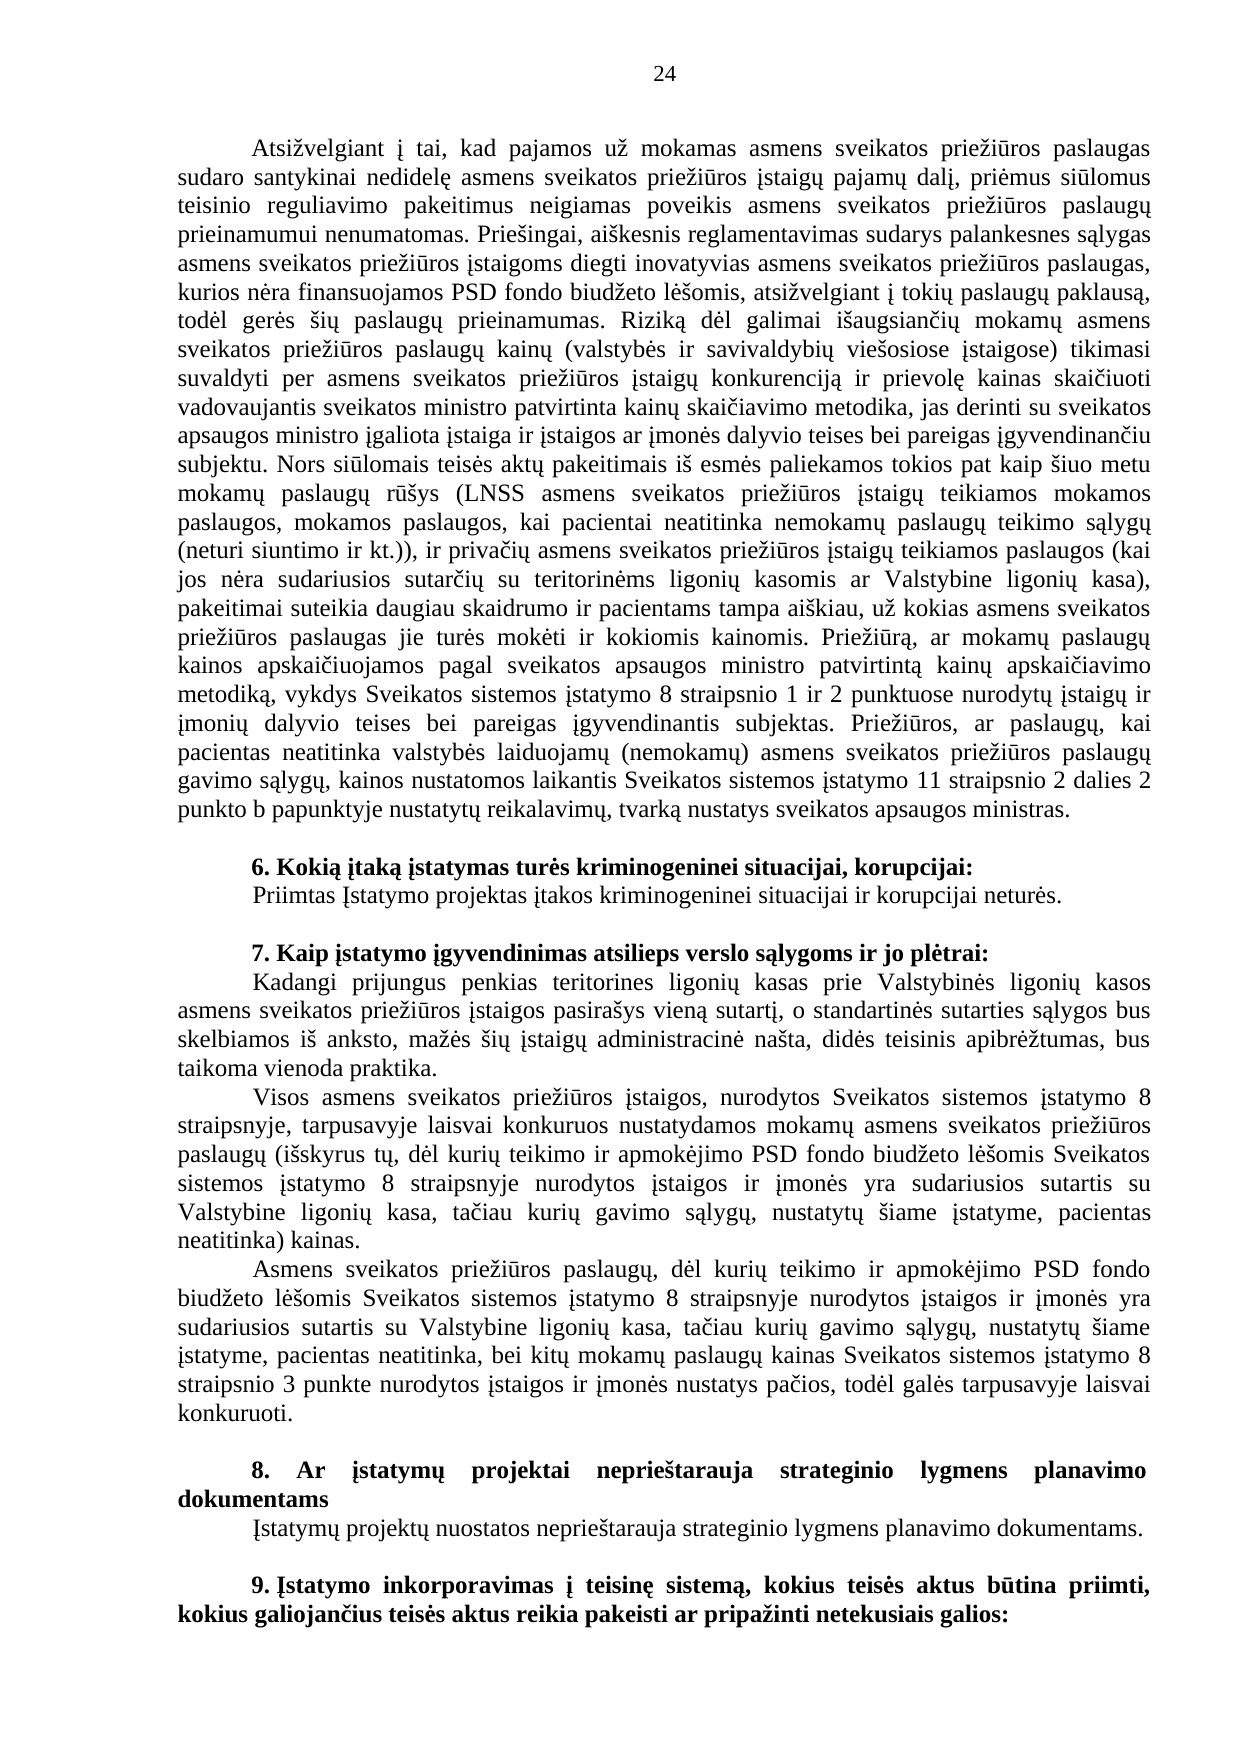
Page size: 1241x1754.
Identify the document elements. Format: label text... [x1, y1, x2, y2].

text Atsižvelgiant į tai, kad pajamos už mokamas asmens sveikatos priežiūros paslaugas sudaro santykinai nedidelę asmens sveikatos priežiūros įstaigų pajamų dalį, priėmus siūlomus teisinio reguliavimo pakeitimus neigiamas poveikis asmens sveikatos priežiūros paslaugų prieinamumui nenumatomas. Priešingai, aiškesnis reglamentavimas sudarys palankesnes sąlygas asmens sveikatos priežiūros įstaigoms diegti inovatyvias asmens sveikatos priežiūros paslaugas, kurios nėra finansuojamos PSD fondo biudžeto lėšomis, atsižvelgiant į tokių paslaugų paklausą, todėl gerės šių paslaugų prieinamumas. Riziką dėl galimai išaugsiančių mokamų asmens sveikatos priežiūros paslaugų kainų (valstybės ir savivaldybių viešosiose įstaigose) tikimasi suvaldyti per asmens sveikatos priežiūros įstaigų konkurenciją ir prievolę kainas skaičiuoti vadovaujantis sveikatos ministro patvirtinta kainų skaičiavimo metodika, jas derinti su sveikatos apsaugos ministro įgaliota įstaiga ir įstaigos ar įmonės dalyvio teises bei pareigas įgyvendinančiu subjektu. Nors siūlomais teisės aktų pakeitimais iš esmės paliekamos tokios pat kaip šiuo metu mokamų paslaugų rūšys (LNSS asmens sveikatos priežiūros įstaigų teikiamos mokamos paslaugos, mokamos paslaugos, kai pacientai neatitinka nemokamų paslaugų teikimo sąlygų (neturi siuntimo ir kt.)), ir privačių asmens sveikatos priežiūros įstaigų teikiamos paslaugos (kai jos nėra sudariusios sutarčių su teritorinėms ligonių kasomis ar Valstybine ligonių kasa), pakeitimai suteikia daugiau skaidrumo ir pacientams tampa aiškiau, už kokias asmens sveikatos priežiūros paslaugas jie turės mokėti ir kokiomis kainomis. Priežiūrą, ar mokamų paslaugų kainos apskaičiuojamos pagal sveikatos apsaugos ministro patvirtintą kainų apskaičiavimo metodiką, vykdys Sveikatos sistemos įstatymo 8 straipsnio 1 ir 2 punktuose nurodytų įstaigų ir įmonių dalyvio teises bei pareigas įgyvendinantis subjektas. Priežiūros, ar paslaugų, kai pacientas neatitinka valstybės laiduojamų (nemokamų) asmens sveikatos priežiūros paslaugų gavimo sąlygų, kainos nustatomos laikantis Sveikatos sistemos įstatymo 11 straipsnio 2 dalies 2 punkto b papunktyje nustatytų reikalavimų, tvarką nustatys sveikatos apsaugos ministras. [177, 133, 1152, 823]
text Priimtas Įstatymo projektas įtakos kriminogeninei situacijai ir korupcijai neturės. [177, 880, 1152, 909]
text Asmens sveikatos priežiūros paslaugų, dėl kurių teikimo ir apmokėjimo PSD fondo biudžeto lėšomis Sveikatos sistemos įstatymo 8 straipsnyje nurodytos įstaigos ir įmonės yra sudariusios sutartis su Valstybine ligonių kasa, tačiau kurių gavimo sąlygų, nustatytų šiame įstatyme, pacientas neatitinka, bei kitų mokamų paslaugų kainas Sveikatos sistemos įstatymo 8 straipsnio 3 punkte nurodytos įstaigos ir įmonės nustatys pačios, todėl galės tarpusavyje laisvai konkuruoti. [177, 1254, 1152, 1427]
text Įstatymų projektų nuostatos neprieštarauja strateginio lygmens planavimo dokumentams. [177, 1513, 1152, 1542]
text 8. Ar įstatymų projektai neprieštarauja strateginio lygmens planavimo dokumentams [177, 1455, 1147, 1513]
text 7. Kaip įstatymo įgyvendinimas atsilieps verslo sąlygoms ir jo plėtrai: [177, 938, 1152, 967]
text Kadangi prijungus penkias teritorines ligonių kasas prie Valstybinės ligonių kasos asmens sveikatos priežiūros įstaigos pasirašys vieną sutartį, o standartinės sutarties sąlygos bus skelbiamos iš anksto, mažės šių įstaigų administracinė našta, didės teisinis apibrėžtumas, bus taikoma vienoda praktika. [177, 967, 1152, 1082]
text 6. Kokią įtaką įstatymas turės kriminogeninei situacijai, korupcijai: [177, 852, 1152, 880]
text Visos asmens sveikatos priežiūros įstaigos, nurodytos Sveikatos sistemos įstatymo 8 straipsnyje, tarpusavyje laisvai konkuruos nustatydamos mokamų asmens sveikatos priežiūros paslaugų (išskyrus tų, dėl kurių teikimo ir apmokėjimo PSD fondo biudžeto lėšomis Sveikatos sistemos įstatymo 8 straipsnyje nurodytos įstaigos ir įmonės yra sudariusios sutartis su Valstybine ligonių kasa, tačiau kurių gavimo sąlygų, nustatytų šiame įstatyme, pacientas neatitinka) kainas. [177, 1082, 1152, 1254]
text 9. Įstatymo inkorporavimas į teisinę sistemą, kokius teisės aktus būtina priimti, kokius galiojančius teisės aktus reikia pakeisti ar pripažinti netekusiais galios: [177, 1570, 1152, 1628]
